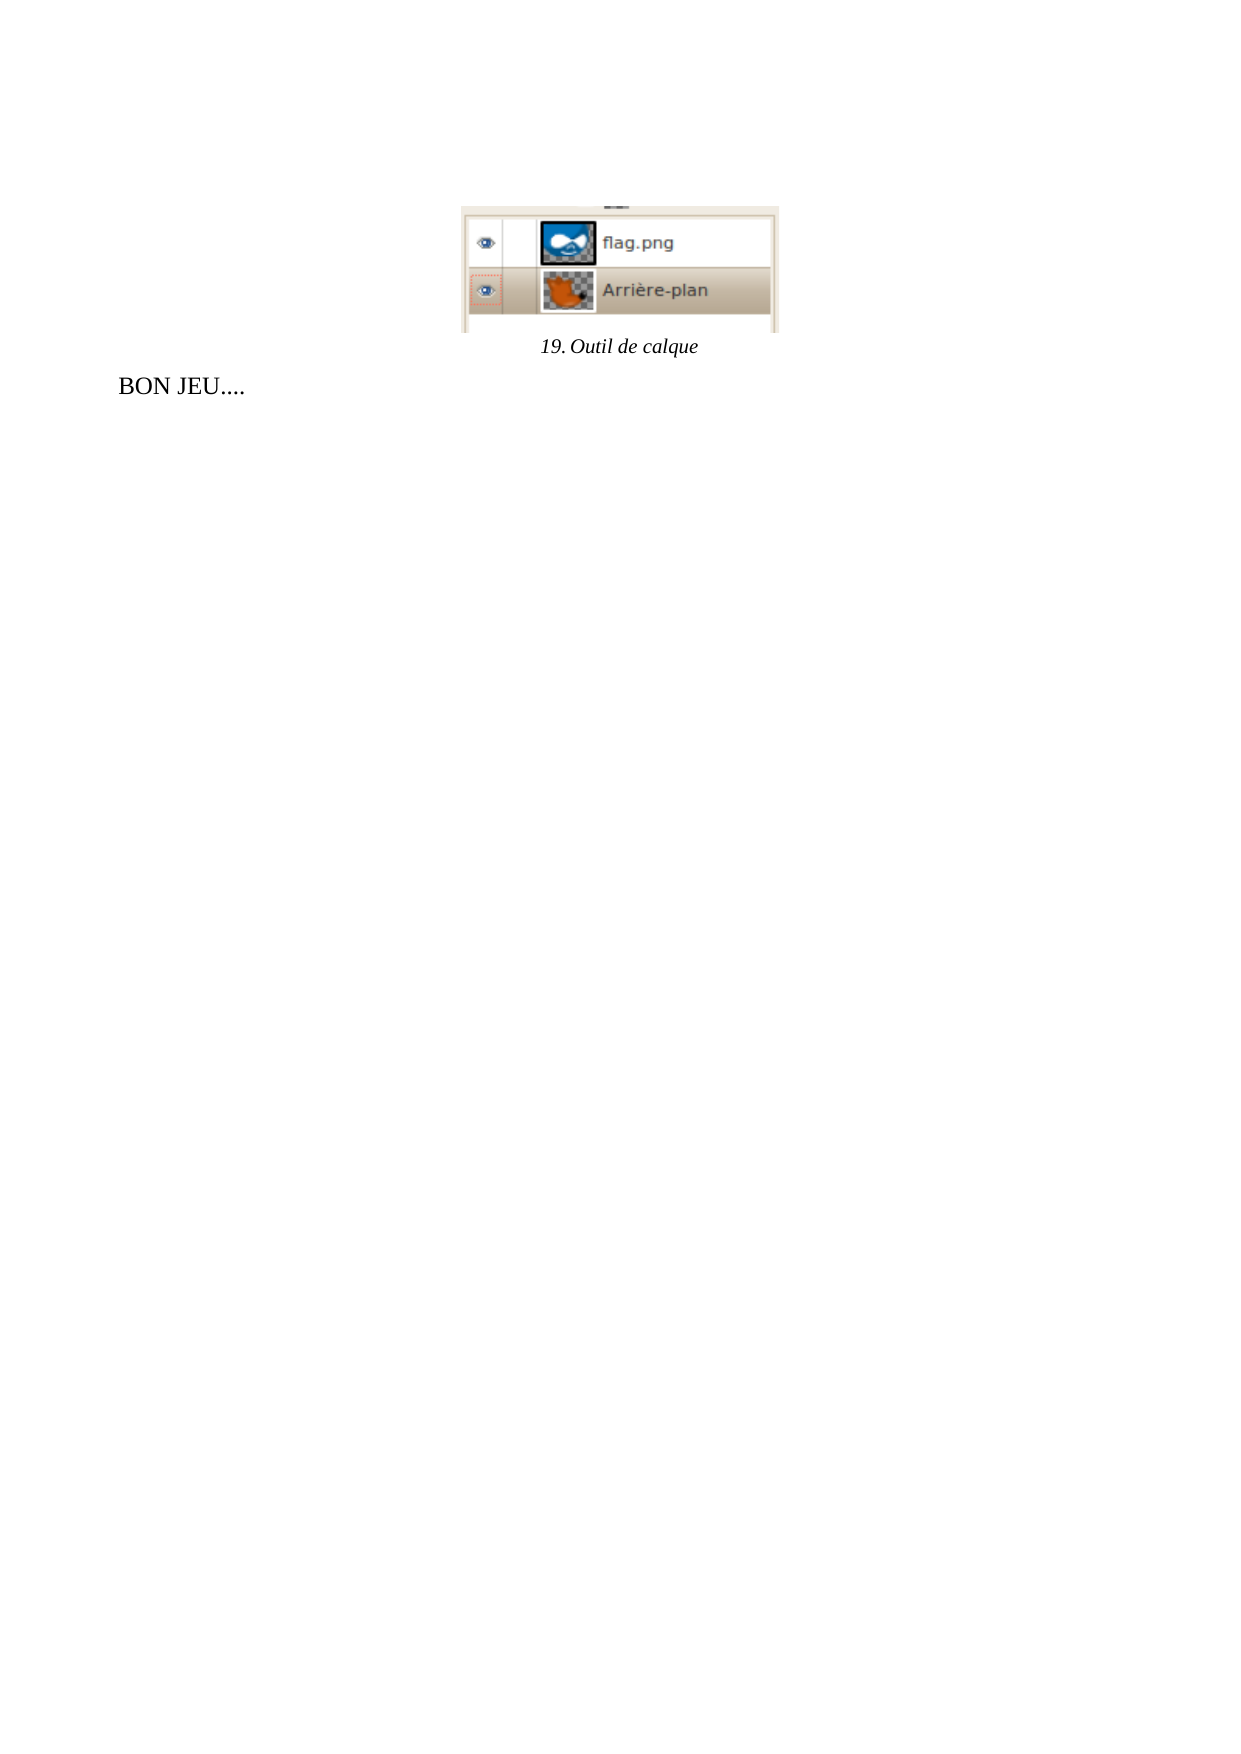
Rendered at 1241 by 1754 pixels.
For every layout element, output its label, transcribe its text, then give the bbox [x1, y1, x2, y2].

text BON JEU.... [118, 371, 1122, 400]
picture [461, 206, 780, 333]
list Outil de calque [118, 205, 1122, 358]
